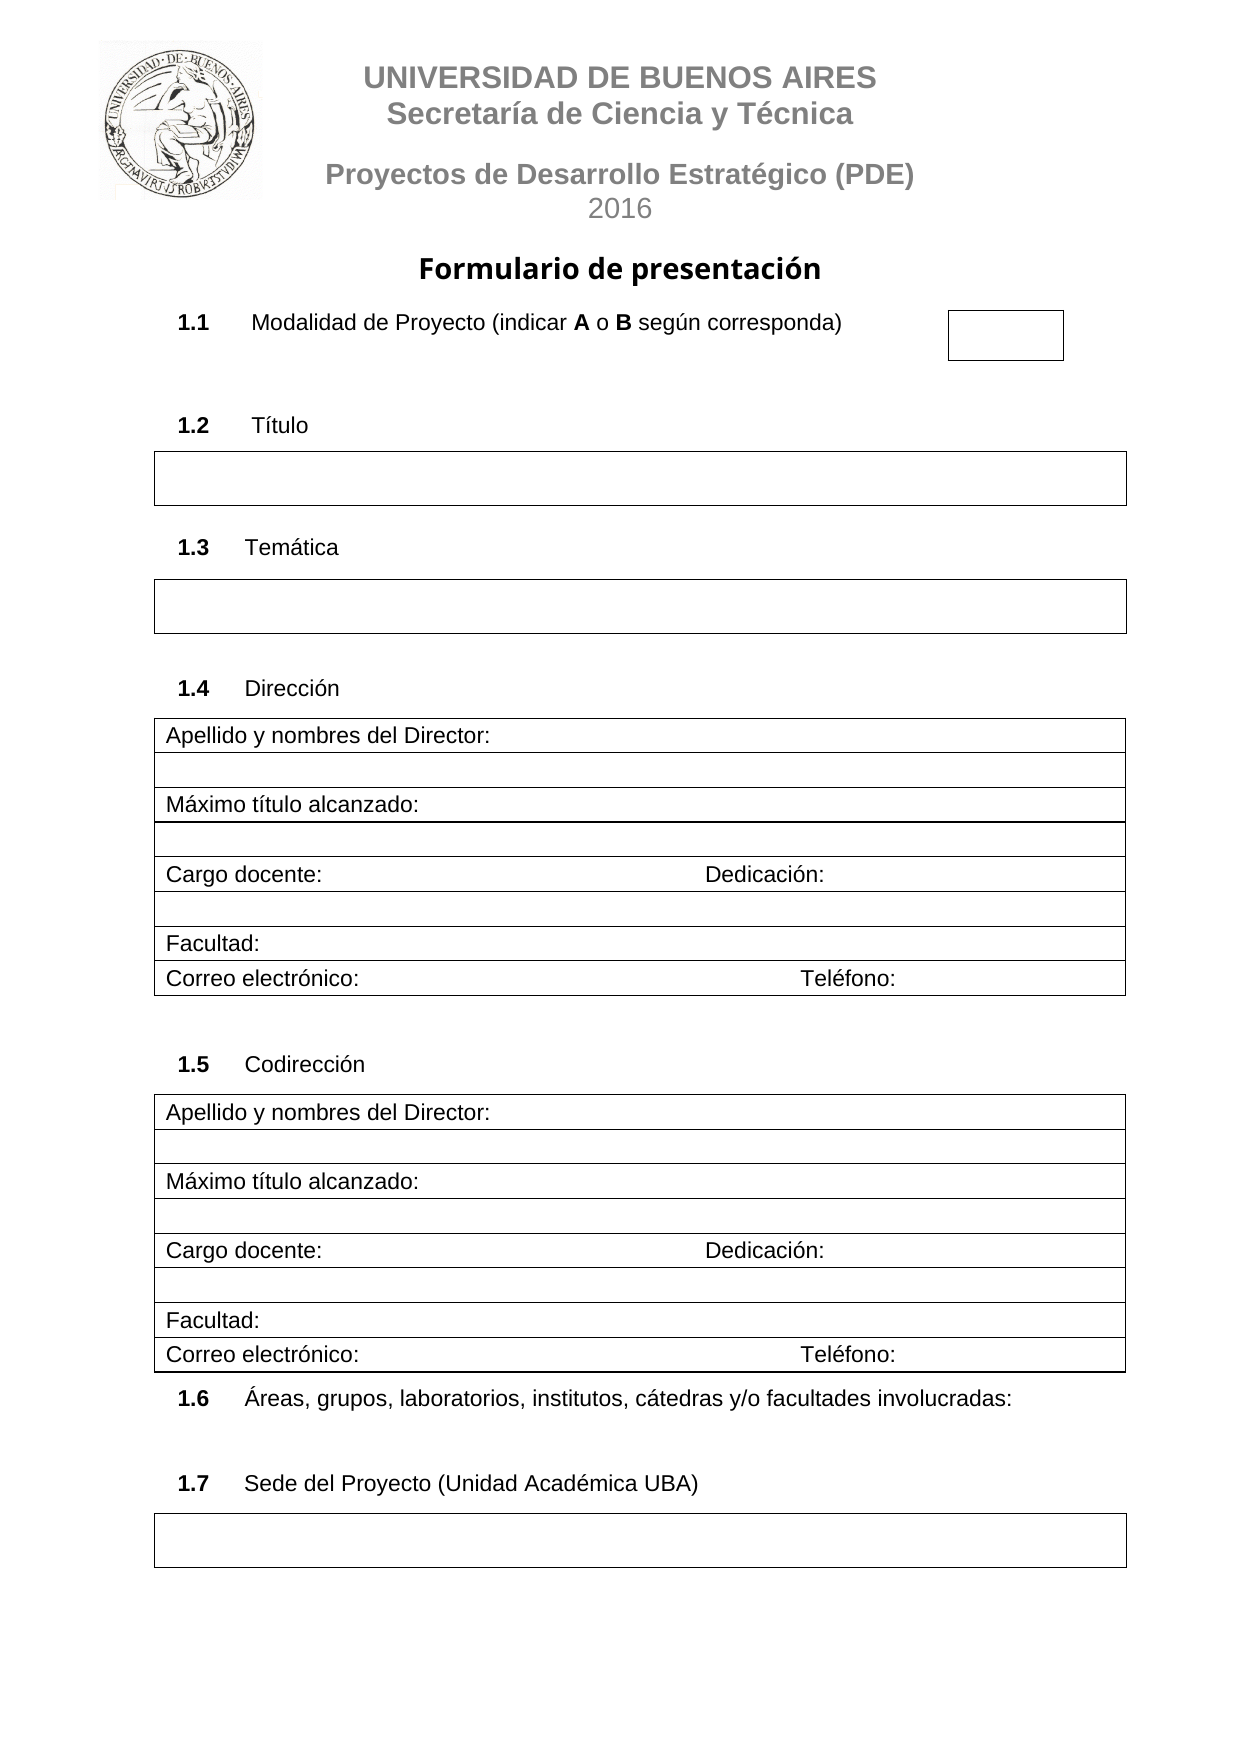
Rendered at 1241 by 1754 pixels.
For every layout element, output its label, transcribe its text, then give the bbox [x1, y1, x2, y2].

table_cell [1043, 892, 1125, 926]
picture [98, 40, 263, 200]
table_cell [292, 753, 408, 787]
table_cell [789, 1303, 1125, 1337]
list Modalidad de Proyecto (indicar A o B según corresponda) [177, 309, 948, 361]
table_cell [789, 823, 916, 856]
table_cell [662, 753, 789, 787]
table_cell [916, 753, 1043, 787]
table_cell [694, 927, 789, 960]
table_cell [916, 1199, 1043, 1233]
table_cell [789, 753, 916, 787]
list Temática [177, 534, 1063, 560]
table_cell [916, 1130, 1043, 1163]
table_cell [1043, 1130, 1125, 1163]
table_cell [292, 1268, 408, 1302]
table_header Apellido y nombres del Director: [155, 719, 916, 752]
list Áreas, grupos, laboratorios, institutos, cátedras y/o facultades involucradas: [177, 1385, 1063, 1411]
table_cell [292, 823, 408, 856]
table_cell [155, 823, 292, 856]
table_cell [155, 753, 292, 787]
table_header [155, 452, 1126, 505]
table_cell [694, 1303, 789, 1337]
table_cell Dedicación: [694, 1234, 1125, 1267]
table_cell Facultad: [155, 927, 693, 960]
table_cell [916, 1268, 1043, 1302]
table_cell Máximo título alcanzado: [155, 788, 1125, 821]
table_cell [292, 892, 408, 926]
table_cell [694, 1199, 789, 1233]
table_cell [789, 927, 1125, 960]
table_cell [408, 1130, 535, 1163]
table_header Apellido y nombres del Director: [155, 1095, 916, 1128]
table_cell [789, 1130, 916, 1163]
table_cell [916, 823, 1043, 856]
table_cell [789, 1199, 916, 1233]
table_header [949, 311, 1063, 360]
list Título [177, 412, 1063, 438]
table_cell [535, 753, 662, 787]
table_cell Máximo título alcanzado: [155, 1164, 1125, 1198]
table_cell [789, 1268, 916, 1302]
table_cell [155, 1199, 292, 1233]
table_cell Correo electrónico: [155, 1338, 693, 1371]
list Dirección [177, 675, 1063, 701]
table_cell [694, 892, 789, 926]
table_cell Cargo docente: [155, 1234, 693, 1267]
table_cell [1043, 1268, 1125, 1302]
table_cell Teléfono: [789, 961, 1125, 995]
table_cell [694, 823, 789, 856]
table_cell [155, 892, 292, 926]
text Formulario de presentación [177, 248, 1063, 288]
table_cell [1043, 823, 1125, 856]
table_cell [535, 1199, 693, 1233]
table_header [916, 719, 1125, 752]
table_header [155, 580, 1126, 633]
table_cell [789, 892, 916, 926]
table_cell [408, 1199, 535, 1233]
table_cell [694, 1338, 789, 1371]
table_cell Facultad: [155, 1303, 693, 1337]
table_cell [408, 892, 535, 926]
table_cell Teléfono: [789, 1338, 1125, 1371]
table_cell [694, 961, 789, 995]
list Codirección [177, 1051, 1063, 1077]
table_cell [535, 1268, 693, 1302]
table_header [155, 1514, 1126, 1567]
table_cell Dedicación: [694, 857, 1125, 891]
table_cell [694, 1268, 789, 1302]
list Sede del Proyecto (Unidad Académica UBA) [177, 1470, 1063, 1497]
table_cell [535, 1130, 662, 1163]
table_cell [155, 1268, 292, 1302]
table_cell Correo electrónico: [155, 961, 693, 995]
table_cell [916, 892, 1043, 926]
table_cell [155, 1130, 292, 1163]
table_cell Cargo docente: [155, 857, 693, 891]
table_cell [292, 1130, 408, 1163]
table_cell [408, 823, 535, 856]
table_cell [292, 1199, 408, 1233]
table_cell [662, 1130, 789, 1163]
table_cell [535, 823, 693, 856]
table_cell [1043, 1199, 1125, 1233]
table_cell [535, 892, 693, 926]
table_cell [408, 1268, 535, 1302]
table_cell [1043, 753, 1125, 787]
table_cell [408, 753, 535, 787]
table_header [916, 1095, 1125, 1128]
